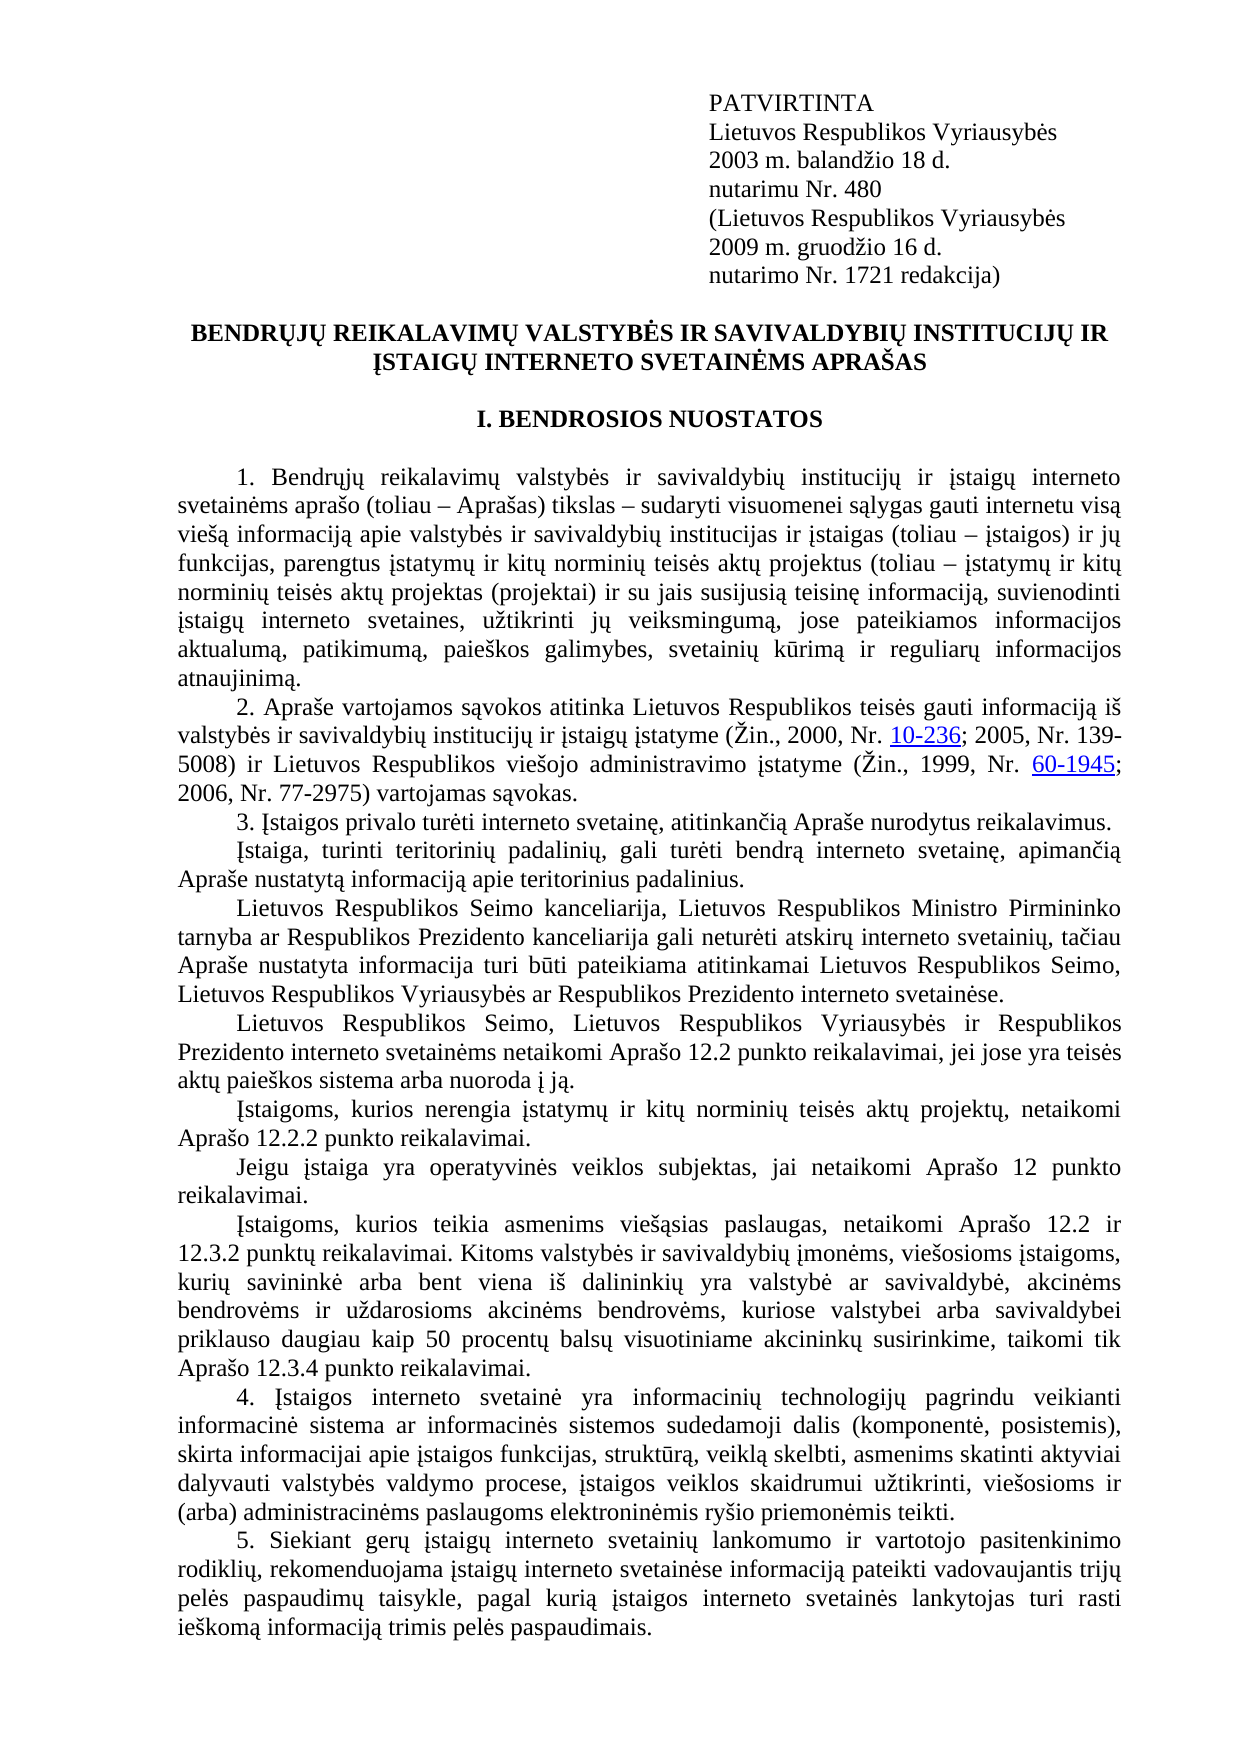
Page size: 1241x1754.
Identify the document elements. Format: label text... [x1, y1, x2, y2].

text Lietuvos Respublikos Seimo kanceliarija, Lietuvos Respublikos Ministro Pirmininko tarnyba ar Respublikos Prezidento kanceliarija gali neturėti atskirų interneto svetainių, tačiau Apraše nustatyta informacija turi būti pateikiama atitinkamai Lietuvos Respublikos Seimo, Lietuvos Respublikos Vyriausybės ar Respublikos Prezidento interneto svetainėse. [177, 893, 1122, 1008]
text nutarimo Nr. 1721 redakcija) [177, 260, 1122, 289]
text 2009 m. gruodžio 16 d. [177, 232, 1122, 260]
text 2003 m. balandžio 18 d. [177, 145, 1122, 174]
text Lietuvos Respublikos Seimo, Lietuvos Respublikos Vyriausybės ir Respublikos Prezidento interneto svetainėms netaikomi Aprašo 12.2 punkto reikalavimai, jei jose yra teisės aktų paieškos sistema arba nuoroda į ją. [177, 1008, 1122, 1094]
text I. BENDROSIOS NUOSTATOS [177, 404, 1122, 433]
text Įstaiga, turinti teritorinių padalinių, gali turėti bendrą interneto svetainę, apimančią Apraše nustatytą informaciją apie teritorinius padalinius. [177, 835, 1122, 893]
text Įstaigoms, kurios nerengia įstatymų ir kitų norminių teisės aktų projektų, netaikomi Aprašo 12.2.2 punkto reikalavimai. [177, 1094, 1122, 1152]
text Įstaigoms, kurios teikia asmenims viešąsias paslaugas, netaikomi Aprašo 12.2 ir 12.3.2 punktų reikalavimai. Kitoms valstybės ir savivaldybių įmonėms, viešosioms įstaigoms, kurių savininkė arba bent viena iš dalininkių yra valstybė ar savivaldybė, akcinėms bendrovėms ir uždarosioms akcinėms bendrovėms, kuriose valstybei arba savivaldybei priklauso daugiau kaip 50 procentų balsų visuotiniame akcininkų susirinkime, taikomi tik Aprašo 12.3.4 punkto reikalavimai. [177, 1209, 1122, 1382]
text Jeigu įstaiga yra operatyvinės veiklos subjektas, jai netaikomi Aprašo 12 punkto reikalavimai. [177, 1152, 1122, 1209]
text Lietuvos Respublikos Vyriausybės [177, 117, 1122, 145]
text Patvirtinta [177, 88, 1122, 117]
text nutarimu Nr. 480 [177, 174, 1122, 203]
text BENDRŲJŲ REIKALAVIMŲ VALSTYBĖS IR SAVIVALDYBIŲ INSTITUCIJŲ IR ĮSTAIGŲ INTERNETO SVETAINĖMS APRAŠAS [177, 318, 1122, 375]
text 2. Apraše vartojamos sąvokos atitinka Lietuvos Respublikos teisės gauti informaciją iš valstybės ir savivaldybių institucijų ir įstaigų įstatyme (Žin., 2000, Nr. 10-236; 2005, Nr. 139-5008) ir Lietuvos Respublikos viešojo administravimo įstatyme (Žin., 1999, Nr. 60-1945; 2006, Nr. 77-2975) vartojamas sąvokas. [177, 692, 1122, 807]
text 1. Bendrųjų reikalavimų valstybės ir savivaldybių institucijų ir įstaigų interneto svetainėms aprašo (toliau – Aprašas) tikslas – sudaryti visuomenei sąlygas gauti internetu visą viešą informaciją apie valstybės ir savivaldybių institucijas ir įstaigas (toliau – įstaigos) ir jų funkcijas, parengtus įstatymų ir kitų norminių teisės aktų projektus (toliau – įstatymų ir kitų norminių teisės aktų projektas (projektai) ir su jais susijusią teisinę informaciją, suvienodinti įstaigų interneto svetaines, užtikrinti jų veiksmingumą, jose pateikiamos informacijos aktualumą, patikimumą, paieškos galimybes, svetainių kūrimą ir reguliarų informacijos atnaujinimą. [177, 462, 1122, 692]
text 5. Siekiant gerų įstaigų interneto svetainių lankomumo ir vartotojo pasitenkinimo rodiklių, rekomenduojama įstaigų interneto svetainėse informaciją pateikti vadovaujantis trijų pelės paspaudimų taisykle, pagal kurią įstaigos interneto svetainės lankytojas turi rasti ieškomą informaciją trimis pelės paspaudimais. [177, 1525, 1122, 1640]
text (Lietuvos Respublikos Vyriausybės [177, 203, 1122, 232]
text 3. Įstaigos privalo turėti interneto svetainę, atitinkančią Apraše nurodytus reikalavimus. [177, 807, 1122, 835]
text 4. Įstaigos interneto svetainė yra informacinių technologijų pagrindu veikianti informacinė sistema ar informacinės sistemos sudedamoji dalis (komponentė, posistemis), skirta informacijai apie įstaigos funkcijas, struktūrą, veiklą skelbti, asmenims skatinti aktyviai dalyvauti valstybės valdymo procese, įstaigos veiklos skaidrumui užtikrinti, viešosioms ir (arba) administracinėms paslaugoms elektroninėmis ryšio priemonėmis teikti. [177, 1382, 1122, 1525]
